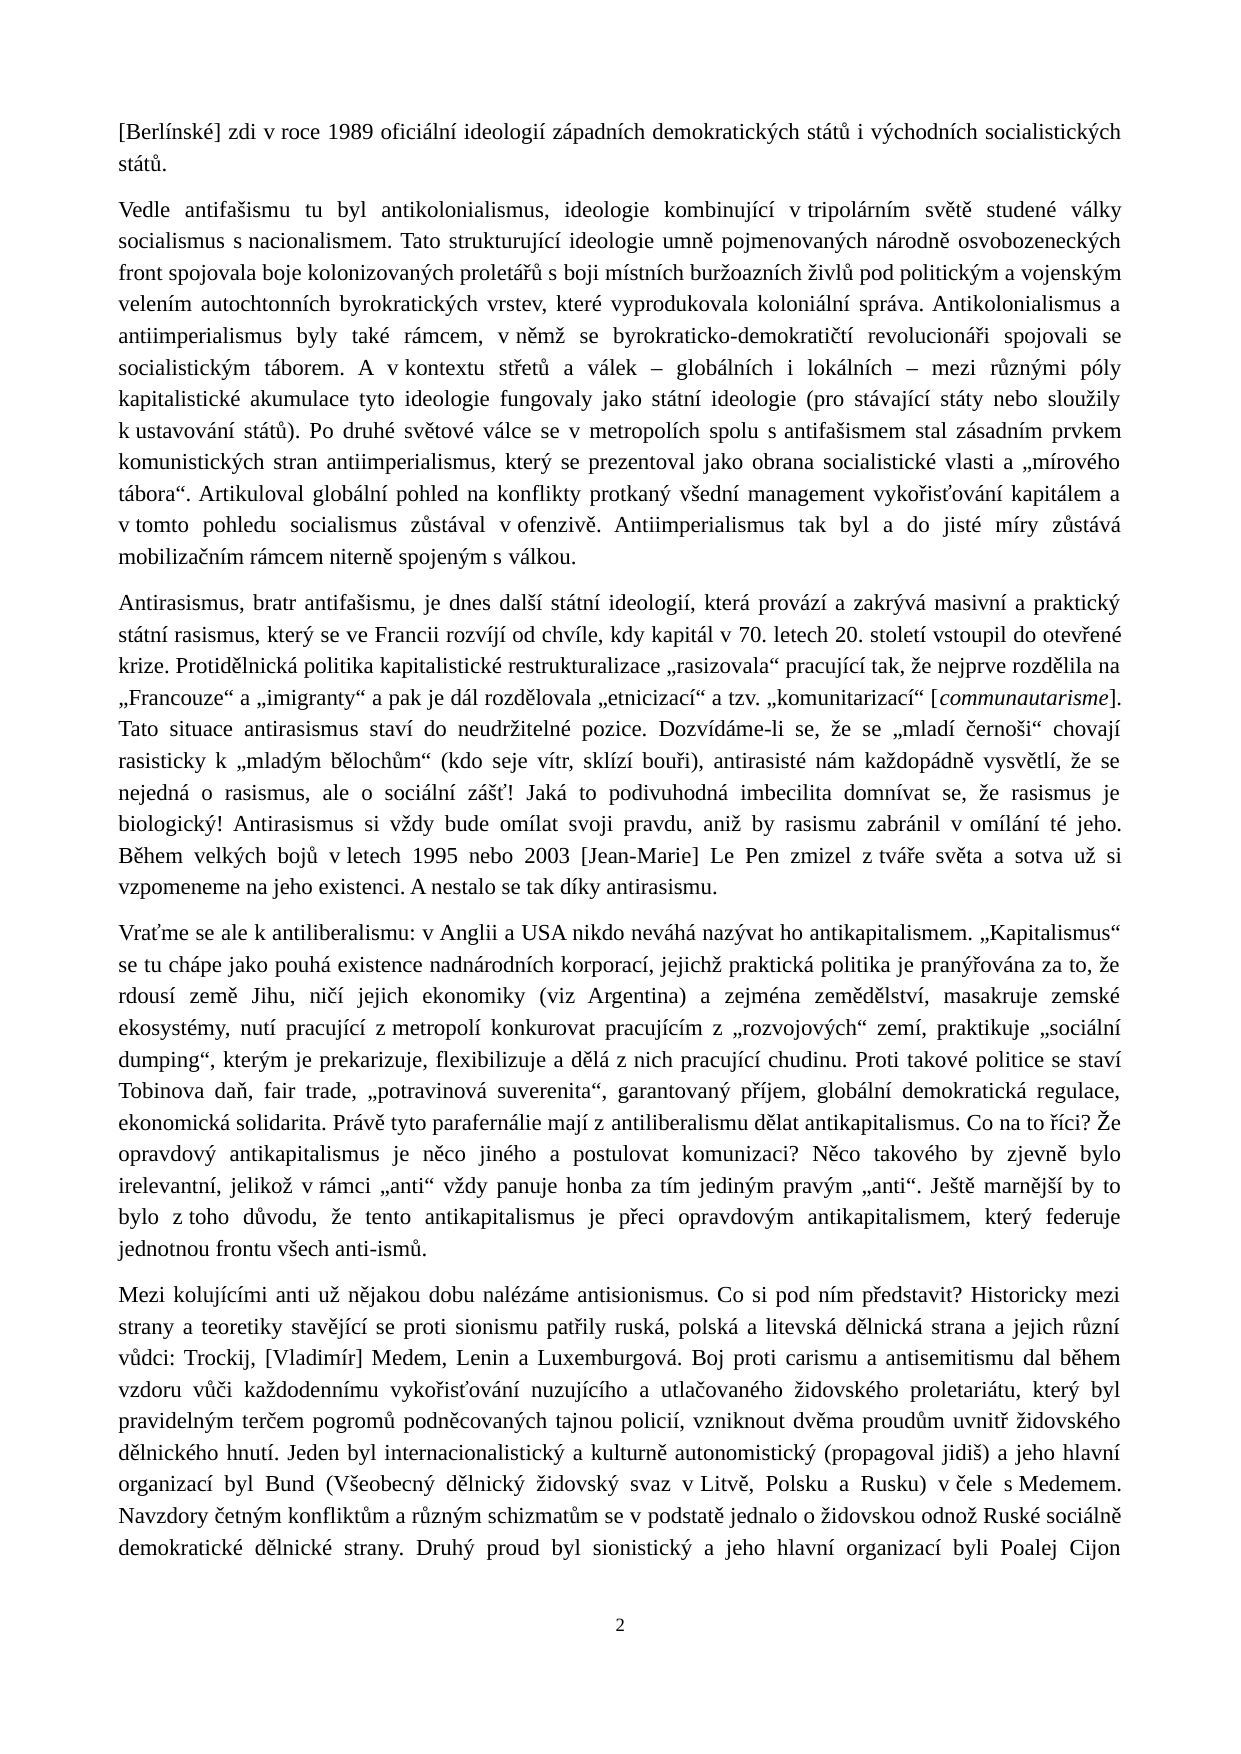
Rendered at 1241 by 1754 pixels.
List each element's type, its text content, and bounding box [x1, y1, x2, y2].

text Vraťme se ale k antiliberalismu: v Anglii a USA nikdo neváhá nazývat ho antikapitalismem. „Kapitalismus“ se tu chápe jako pouhá existence nadnárodních korporací, jejichž praktická politika je pranýřována za to, že rdousí země Jihu, ničí jejich ekonomiky (viz Argentina) a zejména zemědělství, masakruje zemské ekosystémy, nutí pracující z metropolí konkurovat pracujícím z „rozvojových“ zemí, praktikuje „sociální dumping“, kterým je prekarizuje, flexibilizuje a dělá z nich pracující chudinu. Proti takové politice se staví Tobinova daň, fair trade, „potravinová suverenita“, garantovaný příjem, globální demokratická regulace, ekonomická solidarita. Právě tyto parafernálie mají z antiliberalismu dělat antikapitalismus. Co na to říci? Že opravdový antikapitalismus je něco jiného a postulovat komunizaci? Něco takového by zjevně bylo irelevantní, jelikož v rámci „anti“ vždy panuje honba za tím jediným pravým „anti“. Ještě marnější by to bylo z toho důvodu, že tento antikapitalismus je přeci opravdovým antikapitalismem, který federuje jednotnou frontu všech anti-ismů. [118, 919, 1122, 1261]
text Vedle antifašismu tu byl antikolonialismus, ideologie kombinující v tripolárním světě studené války socialismus s nacionalismem. Tato strukturující ideologie umně pojmenovaných národně osvobozeneckých front spojovala boje kolonizovaných proletářů s boji místních buržoazních živlů pod politickým a vojenským velením autochtonních byrokratických vrstev, které vyprodukovala koloniální správa. Antikolonialismus a antiimperialismus byly také rámcem, v němž se byrokraticko-demokratičtí revolucionáři spojovali se socialistickým táborem. A v kontextu střetů a válek – globálních i lokálních – mezi různými póly kapitalistické akumulace tyto ideologie fungovaly jako státní ideologie (pro stávající státy nebo sloužily k ustavování států). Po druhé světové válce se v metropolích spolu s antifašismem stal zásadním prvkem komunistických stran antiimperialismus, který se prezentoval jako obrana socialistické vlasti a „mírového tábora“. Artikuloval globální pohled na konflikty protkaný všední management vykořisťování kapitálem a v tomto pohledu socialismus zůstával v ofenzivě. Antiimperialismus tak byl a do jisté míry zůstává mobilizačním rámcem niterně spojeným s válkou. [118, 196, 1122, 569]
text Antirasismus, bratr antifašismu, je dnes další státní ideologií, která provází a zakrývá masivní a praktický státní rasismus, který se ve Francii rozvíjí od chvíle, kdy kapitál v 70. letech 20. století vstoupil do otevřené krize. Protidělnická politika kapitalistické restrukturalizace „rasizovala“ pracující tak, že nejprve rozdělila na „Francouze“ a „imigranty“ a pak je dál rozdělovala „etnicizací“ a tzv. „komunitarizací“ [communautarisme]. Tato situace antirasismus staví do neudržitelné pozice. Dozvídáme-li se, že se „mladí černoši“ chovají rasisticky k „mladým bělochům“ (kdo seje vítr, sklízí bouři), antirasisté nám každopádně vysvětlí, že se nejedná o rasismus, ale o sociální zášť! Jaká to podivuhodná imbecilita domnívat se, že rasismus je biologický! Antirasismus si vždy bude omílat svoji pravdu, aniž by rasismu zabránil v omílání té jeho. Během velkých bojů v letech 1995 nebo 2003 [Jean-Marie] Le Pen zmizel z tváře světa a sotva už si vzpomeneme na jeho existenci. A nestalo se tak díky antirasismu. [118, 589, 1122, 899]
text [Berlínské] zdi v roce 1989 oficiální ideologií západních demokratických států i východních socialistických států. [118, 118, 1122, 176]
text Mezi kolujícími anti už nějakou dobu nalézáme antisionismus. Co si pod ním představit? Historicky mezi strany a teoretiky stavějící se proti sionismu patřily ruská, polská a litevská dělnická strana a jejich různí vůdci: Trockij, [Vladimír] Medem, Lenin a Luxemburgová. Boj proti carismu a antisemitismu dal během vzdoru vůči každodennímu vykořisťování nuzujícího a utlačovaného židovského proletariátu, který byl pravidelným terčem pogromů podněcovaných tajnou policií, vzniknout dvěma proudům uvnitř židovského dělnického hnutí. Jeden byl internacionalistický a kulturně autonomistický (propagoval jidiš) a jeho hlavní organizací byl Bund (Všeobecný dělnický židovský svaz v Litvě, Polsku a Rusku) v čele s Medemem. Navzdory četným konfliktům a různým schizmatům se v podstatě jednalo o židovskou odnož Ruské sociálně demokratické dělnické strany. Druhý proud byl sionistický a jeho hlavní organizací byli Poalej Cijon [118, 1281, 1122, 1560]
